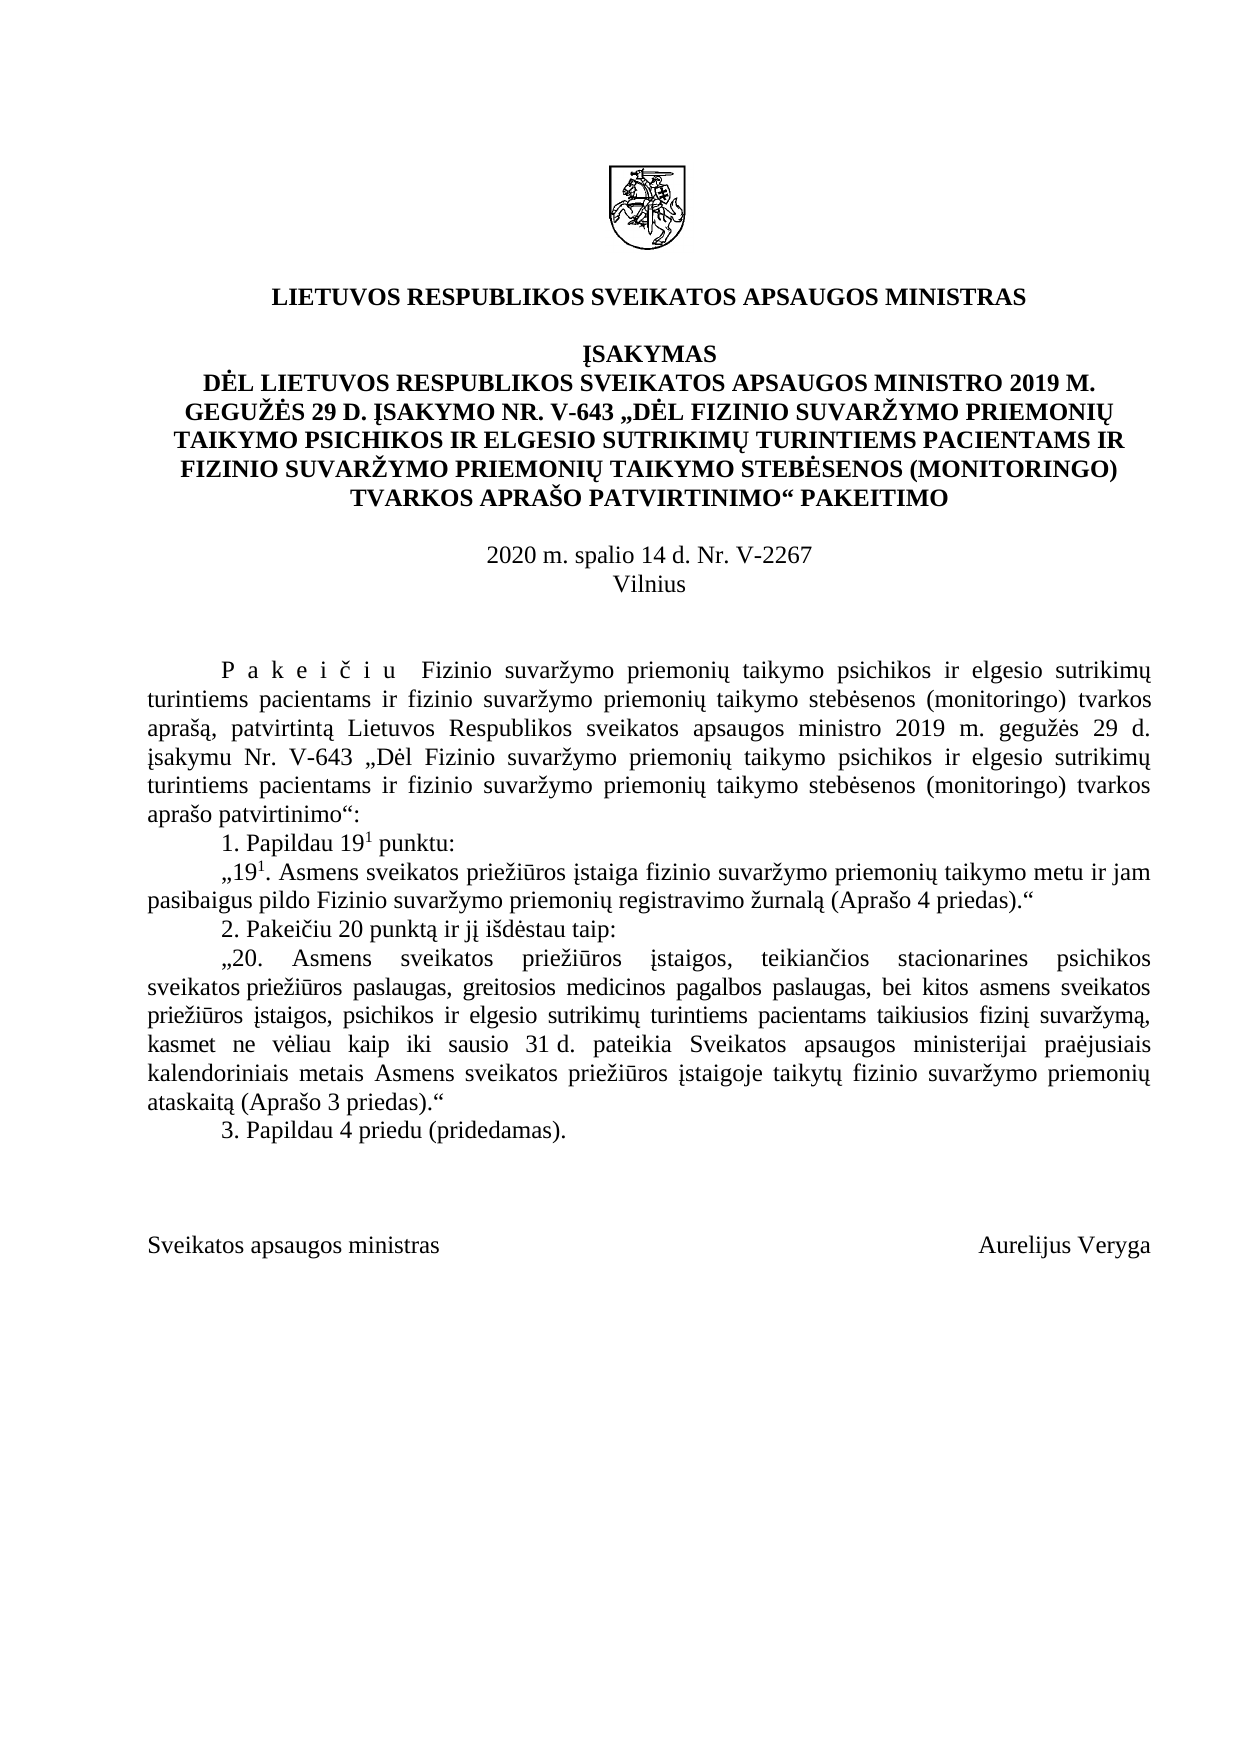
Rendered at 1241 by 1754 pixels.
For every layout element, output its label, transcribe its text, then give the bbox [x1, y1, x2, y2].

text 1. Papildau 191 punktu: [147, 828, 1152, 857]
text „20. Asmens sveikatos priežiūros įstaigos, teikiančios stacionarines psichikos sveikatos priežiūros paslaugas, greitosios medicinos pagalbos paslaugas, bei kitos asmens sveikatos priežiūros įstaigos, psichikos ir elgesio sutrikimų turintiems pacientams taikiusios fizinį suvaržymą, kasmet ne vėliau kaip iki sausio 31 d. pateikia Sveikatos apsaugos ministerijai praėjusiais kalendoriniais metais Asmens sveikatos priežiūros įstaigoje taikytų fizinio suvaržymo priemonių ataskaitą (Aprašo 3 priedas).“ [147, 943, 1152, 1115]
text ĮSAKYMAS [147, 339, 1152, 368]
text P a k e i č i u Fizinio suvaržymo priemonių taikymo psichikos ir elgesio sutrikimų turintiems pacientams ir fizinio suvaržymo priemonių taikymo stebėsenos (monitoringo) tvarkos aprašą, patvirtintą Lietuvos Respublikos sveikatos apsaugos ministro 2019 m. gegužės 29 d. įsakymu Nr. V-643 „Dėl Fizinio suvaržymo priemonių taikymo psichikos ir elgesio sutrikimų turintiems pacientams ir fizinio suvaržymo priemonių taikymo stebėsenos (monitoringo) tvarkos aprašo patvirtinimo“: [147, 655, 1152, 828]
text 2020 m. spalio 14 d. Nr. V-2267 [147, 540, 1152, 569]
text 2. Pakeičiu 20 punktą ir jį išdėstau taip: [147, 914, 1152, 943]
text DĖL Lietuvos Respublikos sveikatos apsaugos ministro 2019 m. gegužės 29 d. įsakymO Nr. V-643 „DĖL Fizinio suvaržymo priemonių taikymo PSICHIKOS IR ELGESIO SUTRIKIMŲ TURINTIEMS PACIENTAMS ir Fizinio suvaržymo priemonių taikymo stebėsenos (monitoringo) TVARKOS APRAŠO PATVIRTINIMO“ PAKEITIMO [147, 368, 1152, 512]
text 3. Papildau 4 priedu (pridedamas). [147, 1115, 1152, 1144]
text Vilnius [147, 569, 1152, 598]
text „191. Asmens sveikatos priežiūros įstaiga fizinio suvaržymo priemonių taikymo metu ir jam pasibaigus pildo Fizinio suvaržymo priemonių registravimo žurnalą (Aprašo 4 priedas).“ [147, 857, 1152, 914]
text Sveikatos apsaugos ministras Aurelijus Veryga [147, 1230, 1152, 1259]
text LIETUVOS RESPUBLIKOS SVEIKATOS APSAUGOS MINISTRAS [147, 282, 1152, 310]
